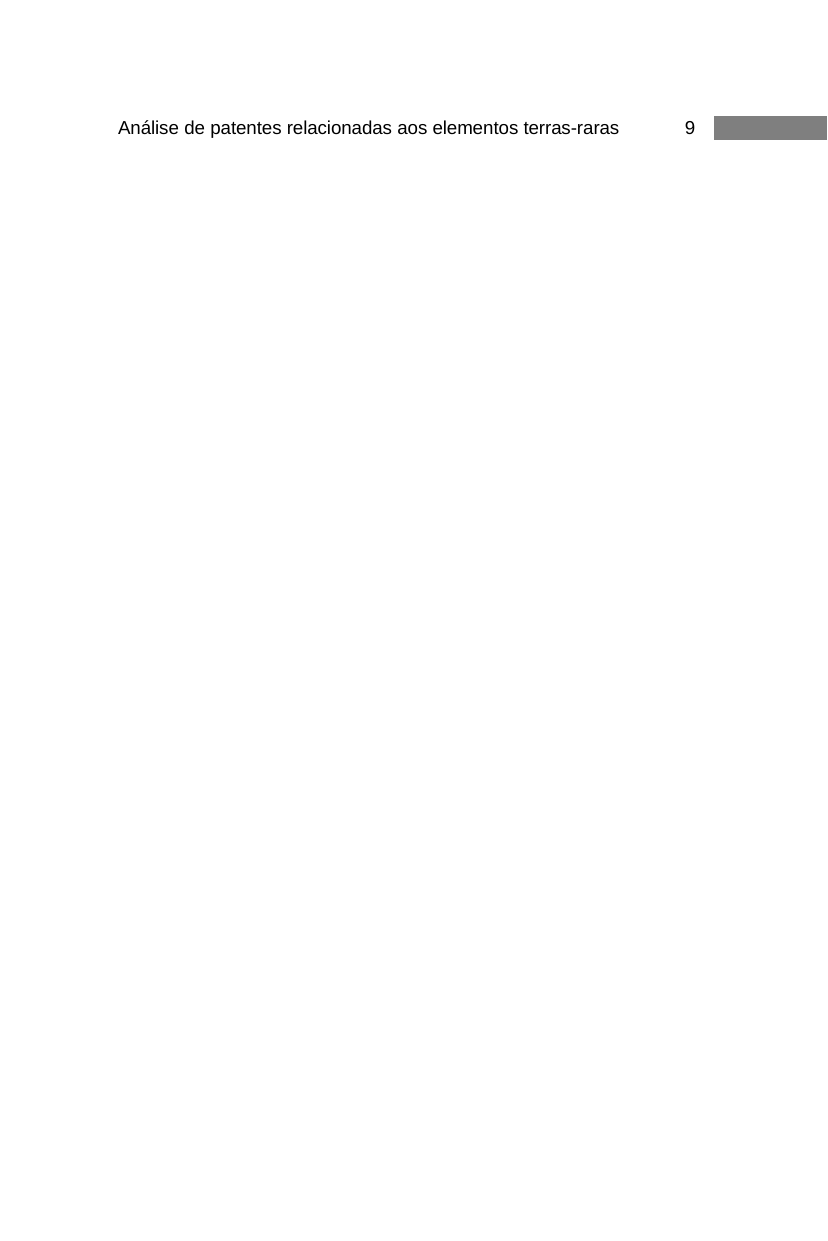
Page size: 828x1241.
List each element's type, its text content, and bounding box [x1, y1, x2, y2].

text Análise de patentes relacionadas aos elementos terras-raras 9 [118, 117, 714, 139]
